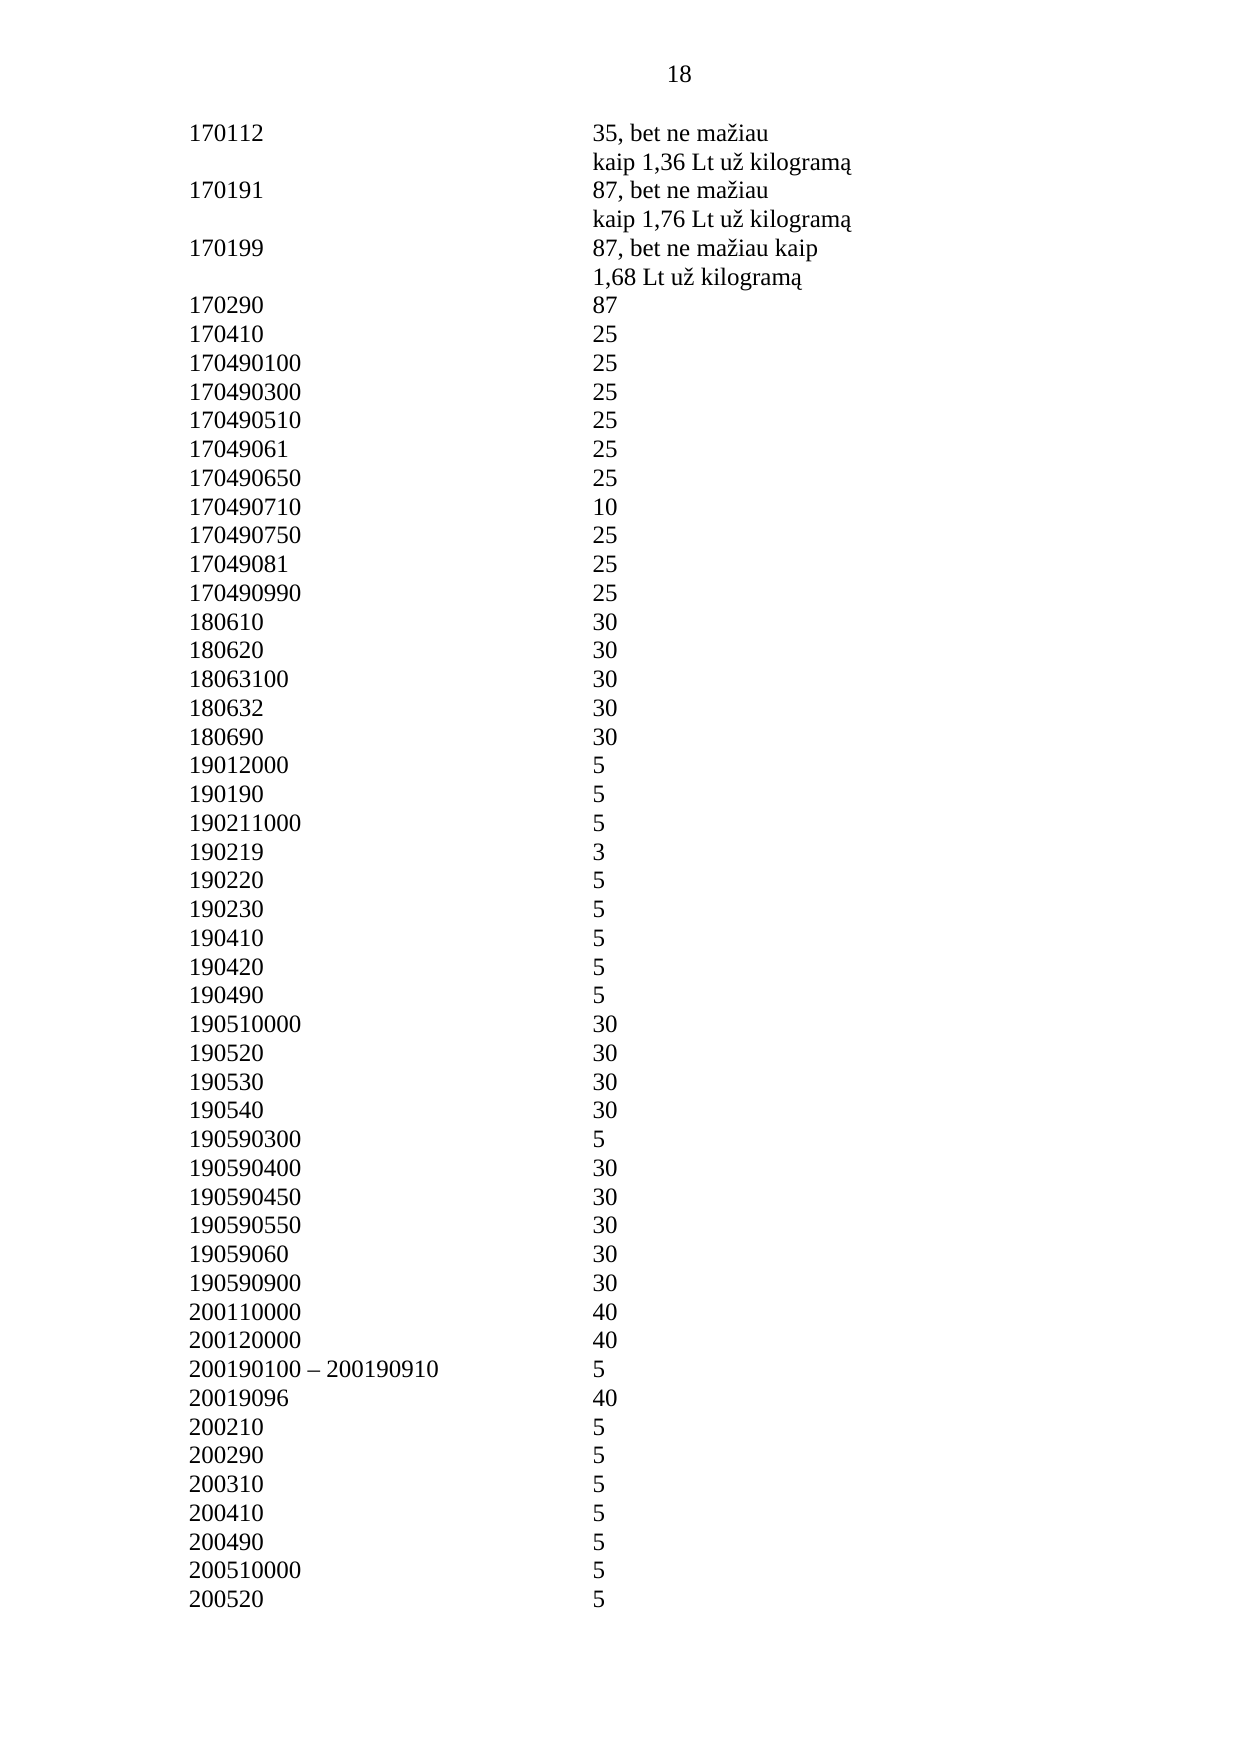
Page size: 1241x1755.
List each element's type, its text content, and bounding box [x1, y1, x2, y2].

table_cell 190230 [177, 894, 581, 923]
table_cell 25 [581, 578, 1181, 607]
table_cell 87, bet ne mažiau [581, 176, 1181, 204]
table_cell 170490100 [177, 348, 581, 377]
table_cell 30 [581, 1067, 1181, 1096]
table_cell 170490710 [177, 492, 581, 521]
table_cell 5 [581, 1441, 1181, 1469]
table_cell [177, 204, 581, 233]
table_cell 87, bet ne mažiau kaip [581, 233, 1181, 262]
table_cell 30 [581, 664, 1181, 693]
table_cell 30 [581, 607, 1181, 636]
table_cell 19012000 [177, 751, 581, 779]
table_cell 30 [581, 1009, 1181, 1038]
table_cell 35, bet ne mažiau [581, 118, 1181, 147]
table_cell 180620 [177, 636, 581, 664]
table_cell 190540 [177, 1096, 581, 1124]
table_cell 180610 [177, 607, 581, 636]
table_cell 200190100 – 200190910 [177, 1354, 581, 1383]
table_cell 200410 [177, 1498, 581, 1527]
table_cell 180690 [177, 722, 581, 751]
table_cell 30 [581, 1182, 1181, 1211]
table_cell [177, 147, 581, 176]
table_cell 190211000 [177, 808, 581, 837]
table_cell 190530 [177, 1067, 581, 1096]
table_cell 25 [581, 434, 1181, 463]
table_cell 190219 [177, 837, 581, 866]
table_cell 30 [581, 693, 1181, 722]
table_cell 200290 [177, 1441, 581, 1469]
table_cell 190590550 [177, 1211, 581, 1239]
table_cell 200110000 [177, 1297, 581, 1326]
table_cell 200120000 [177, 1326, 581, 1354]
table_cell 30 [581, 1096, 1181, 1124]
table_cell 5 [581, 1469, 1181, 1498]
table_cell 25 [581, 521, 1181, 549]
table_cell 170112 [177, 118, 581, 147]
table_cell 3 [581, 837, 1181, 866]
table_cell 5 [581, 923, 1181, 952]
table_cell 40 [581, 1383, 1181, 1412]
table_cell 18063100 [177, 664, 581, 693]
table_cell 190590900 [177, 1268, 581, 1297]
table_cell kaip 1,36 Lt už kilogramą [581, 147, 1181, 176]
table_cell 200520 [177, 1584, 581, 1613]
table_cell 30 [581, 1038, 1181, 1067]
table_cell 25 [581, 406, 1181, 434]
table_cell 25 [581, 549, 1181, 578]
table_cell 30 [581, 1239, 1181, 1268]
table_cell 5 [581, 866, 1181, 894]
table_cell 25 [581, 377, 1181, 406]
table_cell 190410 [177, 923, 581, 952]
table_cell 30 [581, 1211, 1181, 1239]
table_cell 170490990 [177, 578, 581, 607]
table_cell 30 [581, 636, 1181, 664]
table_cell 10 [581, 492, 1181, 521]
table_cell 5 [581, 1584, 1181, 1613]
table_cell 5 [581, 894, 1181, 923]
table_cell 5 [581, 779, 1181, 808]
table_cell 5 [581, 952, 1181, 981]
table_cell 200210 [177, 1412, 581, 1441]
table_cell 170490300 [177, 377, 581, 406]
table_cell 19059060 [177, 1239, 581, 1268]
table_cell 5 [581, 1412, 1181, 1441]
table_cell 5 [581, 1527, 1181, 1556]
table_cell 190510000 [177, 1009, 581, 1038]
table_cell 190590400 [177, 1153, 581, 1182]
table_cell 40 [581, 1326, 1181, 1354]
table_cell 40 [581, 1297, 1181, 1326]
table_cell 1,68 Lt už kilogramą [581, 262, 1181, 291]
table_cell 25 [581, 348, 1181, 377]
table_cell 190520 [177, 1038, 581, 1067]
table_cell 30 [581, 722, 1181, 751]
table_cell 170490650 [177, 463, 581, 492]
table_cell 170490750 [177, 521, 581, 549]
table_cell 20019096 [177, 1383, 581, 1412]
table_cell 190190 [177, 779, 581, 808]
table_cell 170191 [177, 176, 581, 204]
table_cell 5 [581, 1354, 1181, 1383]
table_cell 5 [581, 751, 1181, 779]
table_cell 190490 [177, 981, 581, 1009]
table_cell 190590450 [177, 1182, 581, 1211]
table_cell 170290 [177, 291, 581, 319]
table_cell 5 [581, 1498, 1181, 1527]
table_cell 30 [581, 1268, 1181, 1297]
table_cell 190590300 [177, 1124, 581, 1153]
table_cell kaip 1,76 Lt už kilogramą [581, 204, 1181, 233]
table_cell 5 [581, 1556, 1181, 1584]
table_cell 5 [581, 1124, 1181, 1153]
table_cell 200310 [177, 1469, 581, 1498]
table_cell 190420 [177, 952, 581, 981]
table_cell 180632 [177, 693, 581, 722]
table_cell [177, 262, 581, 291]
table_cell 200510000 [177, 1556, 581, 1584]
table_cell 30 [581, 1153, 1181, 1182]
table_cell 17049081 [177, 549, 581, 578]
table_cell 190220 [177, 866, 581, 894]
table_cell 170199 [177, 233, 581, 262]
table_cell 17049061 [177, 434, 581, 463]
table_cell 200490 [177, 1527, 581, 1556]
table_cell 25 [581, 319, 1181, 348]
table_cell 87 [581, 291, 1181, 319]
table_cell 25 [581, 463, 1181, 492]
table_cell 5 [581, 808, 1181, 837]
table_cell 170490510 [177, 406, 581, 434]
table_cell 5 [581, 981, 1181, 1009]
table_cell 170410 [177, 319, 581, 348]
